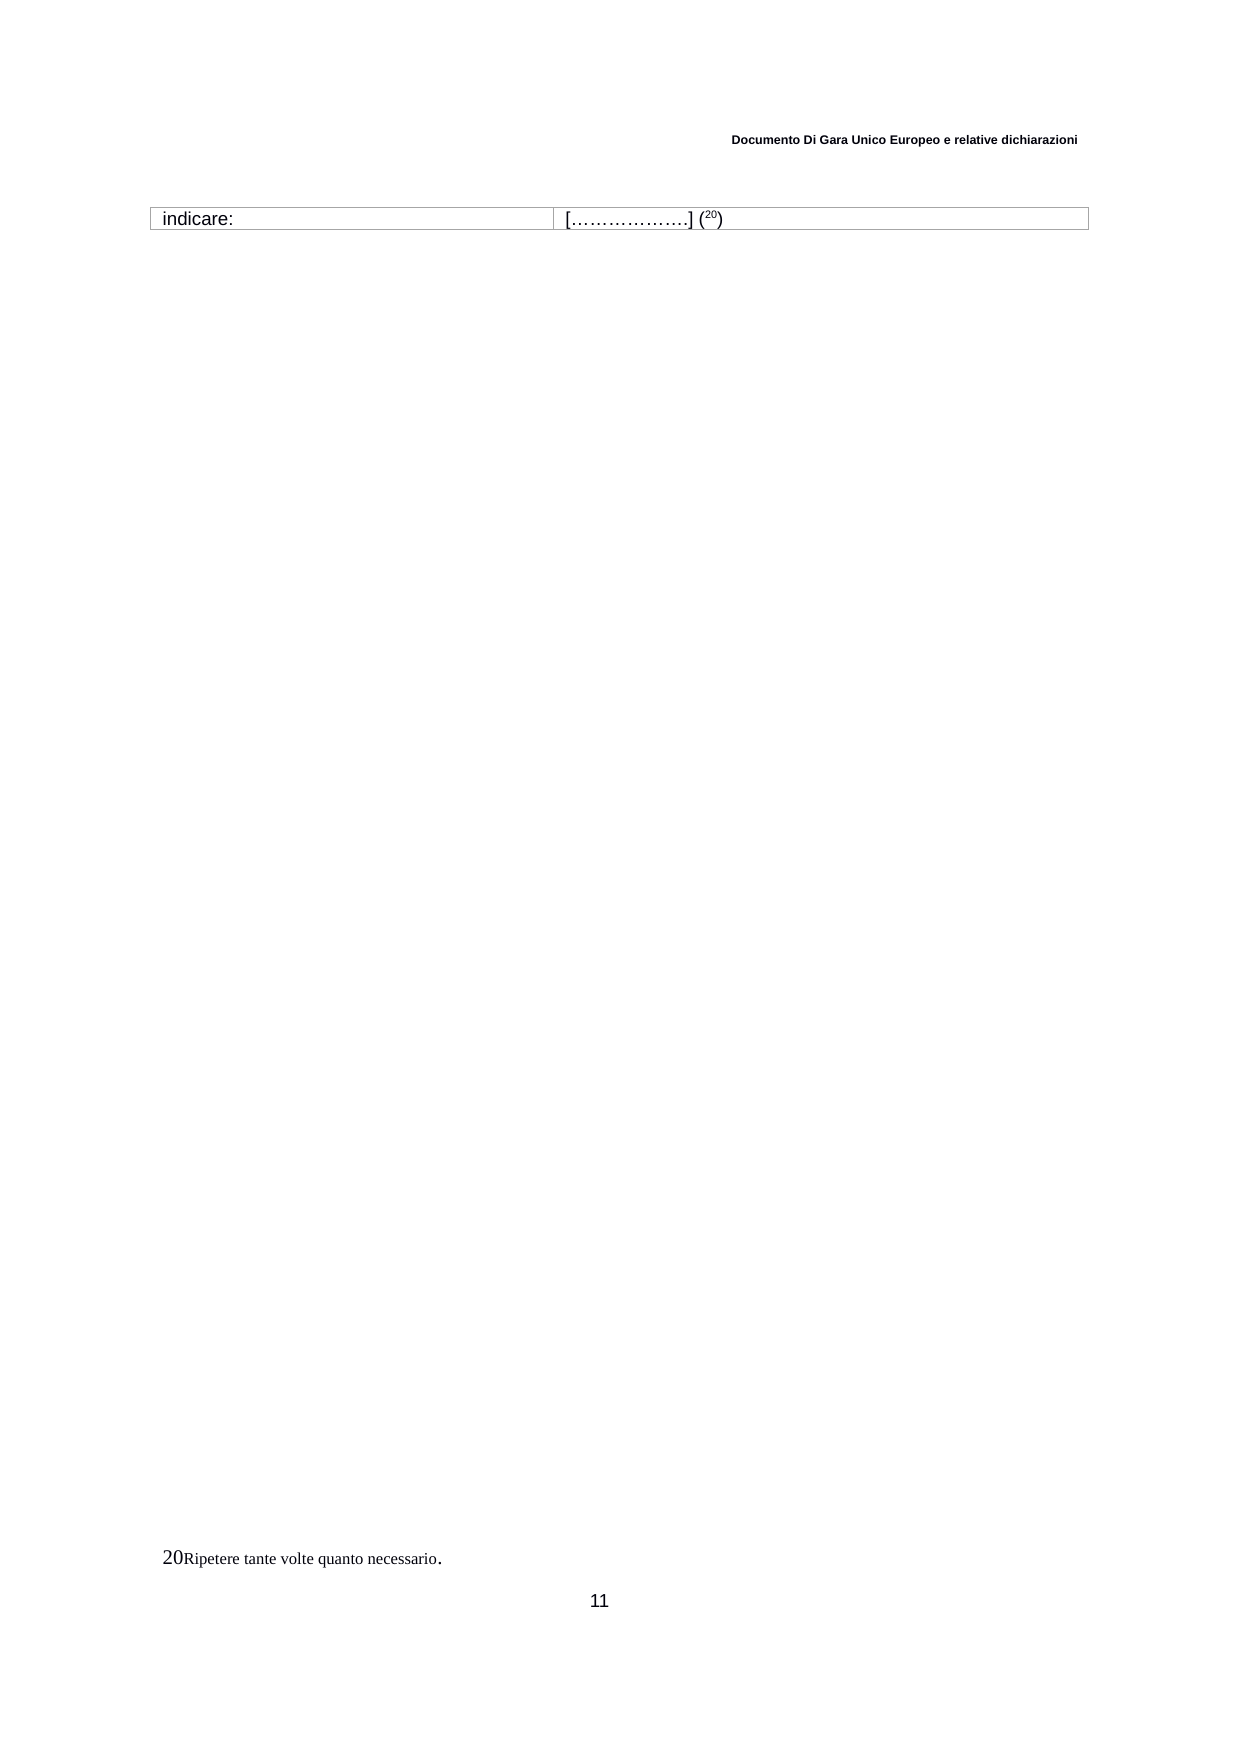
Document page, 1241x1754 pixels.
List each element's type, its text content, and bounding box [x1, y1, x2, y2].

table_cell [……………….] () [554, 208, 1088, 229]
table_cell indicare: [151, 208, 553, 229]
